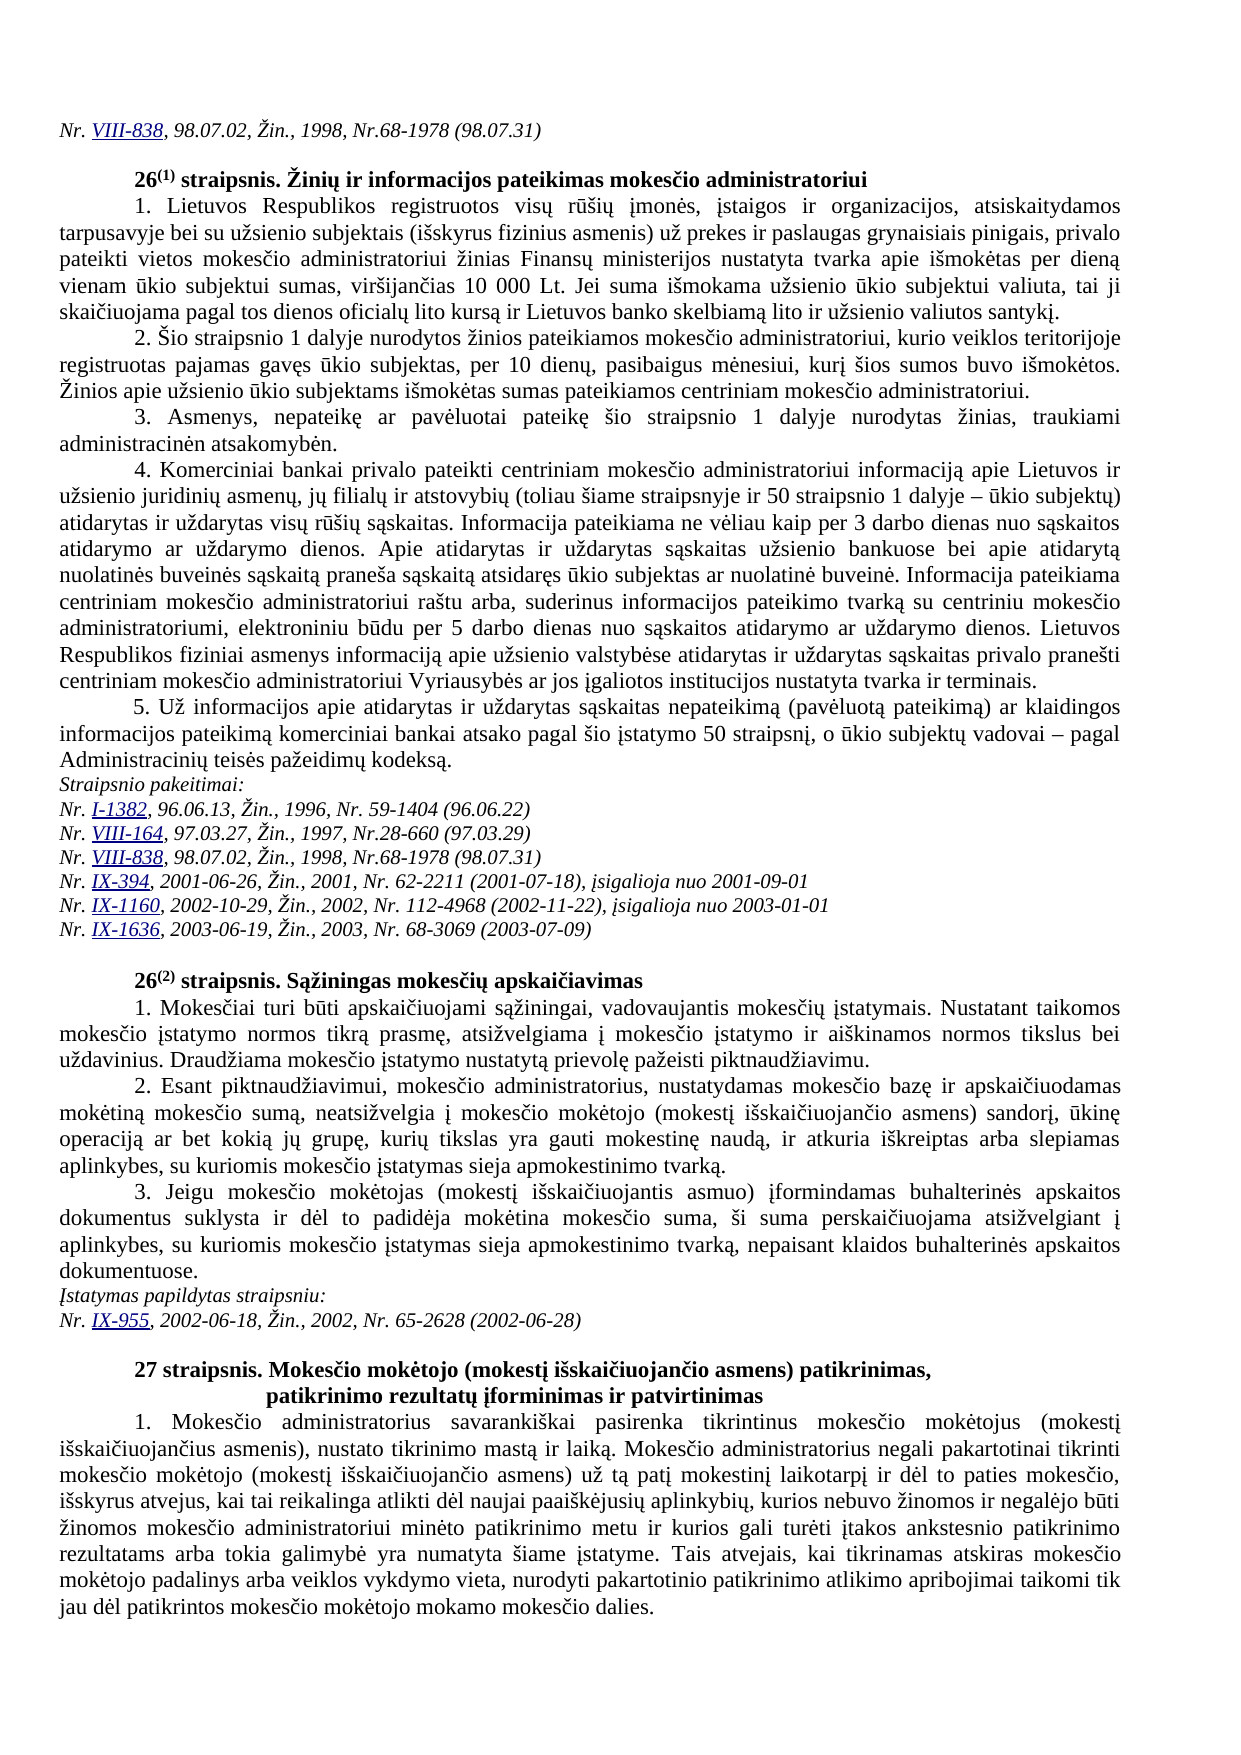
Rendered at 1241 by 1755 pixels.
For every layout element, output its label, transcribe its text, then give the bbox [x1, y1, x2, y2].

text 26(2) straipsnis. Sąžiningas mokesčių apskaičiavimas [59, 967, 1122, 993]
text 1. Mokesčiai turi būti apskaičiuojami sąžiningai, vadovaujantis mokesčių įstatymais. Nustatant taikomos mokesčio įstatymo normos tikrą prasmę, atsižvelgiama į mokesčio įstatymo ir aiškinamos normos tikslus bei uždavinius. Draudžiama mokesčio įstatymo nustatytą prievolę pažeisti piktnaudžiavimu. [59, 993, 1122, 1073]
text 3. Jeigu mokesčio mokėtojas (mokestį išskaičiuojantis asmuo) įformindamas buhalterinės apskaitos dokumentus suklysta ir dėl to padidėja mokėtina mokesčio suma, ši suma perskaičiuojama atsižvelgiant į aplinkybes, su kuriomis mokesčio įstatymas sieja apmokestinimo tvarką, nepaisant klaidos buhalterinės apskaitos dokumentuose. [59, 1178, 1122, 1283]
text Įstatymas papildytas straipsniu: [59, 1283, 1122, 1307]
text Nr. VIII-838, 98.07.02, Žin., 1998, Nr.68-1978 (98.07.31) [59, 844, 1122, 869]
text patikrinimo rezultatų įforminimas ir patvirtinimas [266, 1382, 1122, 1408]
text Nr. IX-1636, 2003-06-19, Žin., 2003, Nr. 68-3069 (2003-07-09) [59, 917, 1122, 941]
text 1. Lietuvos Respublikos registruotos visų rūšių įmonės, įstaigos ir organizacijos, atsiskaitydamos tarpusavyje bei su užsienio subjektais (išskyrus fizinius asmenis) už prekes ir paslaugas grynaisiais pinigais, privalo pateikti vietos mokesčio administratoriui žinias Finansų ministerijos nustatyta tvarka apie išmokėtas per dieną vienam ūkio subjektui sumas, viršijančias 10 000 Lt. Jei suma išmokama užsienio ūkio subjektui valiuta, tai ji skaičiuojama pagal tos dienos oficialų lito kursą ir Lietuvos banko skelbiamą lito ir užsienio valiutos santykį. [59, 193, 1122, 324]
text Straipsnio pakeitimai: [59, 772, 1122, 796]
text Nr. IX-955, 2002-06-18, Žin., 2002, Nr. 65-2628 (2002-06-28) [59, 1307, 1122, 1332]
text 1. Mokesčio administratorius savarankiškai pasirenka tikrintinus mokesčio mokėtojus (mokestį išskaičiuojančius asmenis), nustato tikrinimo mastą ir laiką. Mokesčio administratorius negali pakartotinai tikrinti mokesčio mokėtojo (mokestį išskaičiuojančio asmens) už tą patį mokestinį laikotarpį ir dėl to paties mokesčio, išskyrus atvejus, kai tai reikalinga atlikti dėl naujai paaiškėjusių aplinkybių, kurios nebuvo žinomos ir negalėjo būti žinomos mokesčio administratoriui minėto patikrinimo metu ir kurios gali turėti įtakos ankstesnio patikrinimo rezultatams arba tokia galimybė yra numatyta šiame įstatyme. Tais atvejais, kai tikrinamas atskiras mokesčio mokėtojo padalinys arba veiklos vykdymo vieta, nurodyti pakartotinio patikrinimo atlikimo apribojimai taikomi tik jau dėl patikrintos mokesčio mokėtojo mokamo mokesčio dalies. [59, 1408, 1122, 1619]
text Nr. IX-1160, 2002-10-29, Žin., 2002, Nr. 112-4968 (2002-11-22), įsigalioja nuo 2003-01-01 [59, 893, 1122, 917]
text Nr. VIII-164, 97.03.27, Žin., 1997, Nr.28-660 (97.03.29) [59, 821, 1122, 844]
text Nr. I-1382, 96.06.13, Žin., 1996, Nr. 59-1404 (96.06.22) [59, 796, 1122, 821]
text Nr. VIII-838, 98.07.02, Žin., 1998, Nr.68-1978 (98.07.31) [59, 118, 1122, 142]
text 2. Esant piktnaudžiavimui, mokesčio administratorius, nustatydamas mokesčio bazę ir apskaičiuodamas mokėtiną mokesčio sumą, neatsižvelgia į mokesčio mokėtojo (mokestį išskaičiuojančio asmens) sandorį, ūkinę operaciją ar bet kokią jų grupę, kurių tikslas yra gauti mokestinę naudą, ir atkuria iškreiptas arba slepiamas aplinkybes, su kuriomis mokesčio įstatymas sieja apmokestinimo tvarką. [59, 1073, 1122, 1178]
text Nr. IX-394, 2001-06-26, Žin., 2001, Nr. 62-2211 (2001-07-18), įsigalioja nuo 2001-09-01 [59, 869, 1122, 893]
text 5. Už informacijos apie atidarytas ir uždarytas sąskaitas nepateikimą (pavėluotą pateikimą) ar klaidingos informacijos pateikimą komerciniai bankai atsako pagal šio įstatymo 50 straipsnį, o ūkio subjektų vadovai – pagal Administracinių teisės pažeidimų kodeksą. [59, 693, 1122, 772]
text 4. Komerciniai bankai privalo pateikti centriniam mokesčio administratoriui informaciją apie Lietuvos ir užsienio juridinių asmenų, jų filialų ir atstovybių (toliau šiame straipsnyje ir 50 straipsnio 1 dalyje – ūkio subjektų) atidarytas ir uždarytas visų rūšių sąskaitas. Informacija pateikiama ne vėliau kaip per 3 darbo dienas nuo sąskaitos atidarymo ar uždarymo dienos. Apie atidarytas ir uždarytas sąskaitas užsienio bankuose bei apie atidarytą nuolatinės buveinės sąskaitą praneša sąskaitą atsidaręs ūkio subjektas ar nuolatinė buveinė. Informacija pateikiama centriniam mokesčio administratoriui raštu arba, suderinus informacijos pateikimo tvarką su centriniu mokesčio administratoriumi, elektroniniu būdu per 5 darbo dienas nuo sąskaitos atidarymo ar uždarymo dienos. Lietuvos Respublikos fiziniai asmenys informaciją apie užsienio valstybėse atidarytas ir uždarytas sąskaitas privalo pranešti centriniam mokesčio administratoriui Vyriausybės ar jos įgaliotos institucijos nustatyta tvarka ir terminais. [59, 456, 1122, 693]
text 27 straipsnis. Mokesčio mokėtojo (mokestį išskaičiuojančio asmens) patikrinimas, [134, 1356, 1122, 1382]
text 26(1) straipsnis. Žinių ir informacijos pateikimas mokesčio administratoriui [59, 166, 1122, 193]
text 2. Šio straipsnio 1 dalyje nurodytos žinios pateikiamos mokesčio administratoriui, kurio veiklos teritorijoje registruotas pajamas gavęs ūkio subjektas, per 10 dienų, pasibaigus mėnesiui, kurį šios sumos buvo išmokėtos. Žinios apie užsienio ūkio subjektams išmokėtas sumas pateikiamos centriniam mokesčio administratoriui. [59, 324, 1122, 403]
text 3. Asmenys, nepateikę ar pavėluotai pateikę šio straipsnio 1 dalyje nurodytas žinias, traukiami administracinėn atsakomybėn. [59, 403, 1122, 456]
